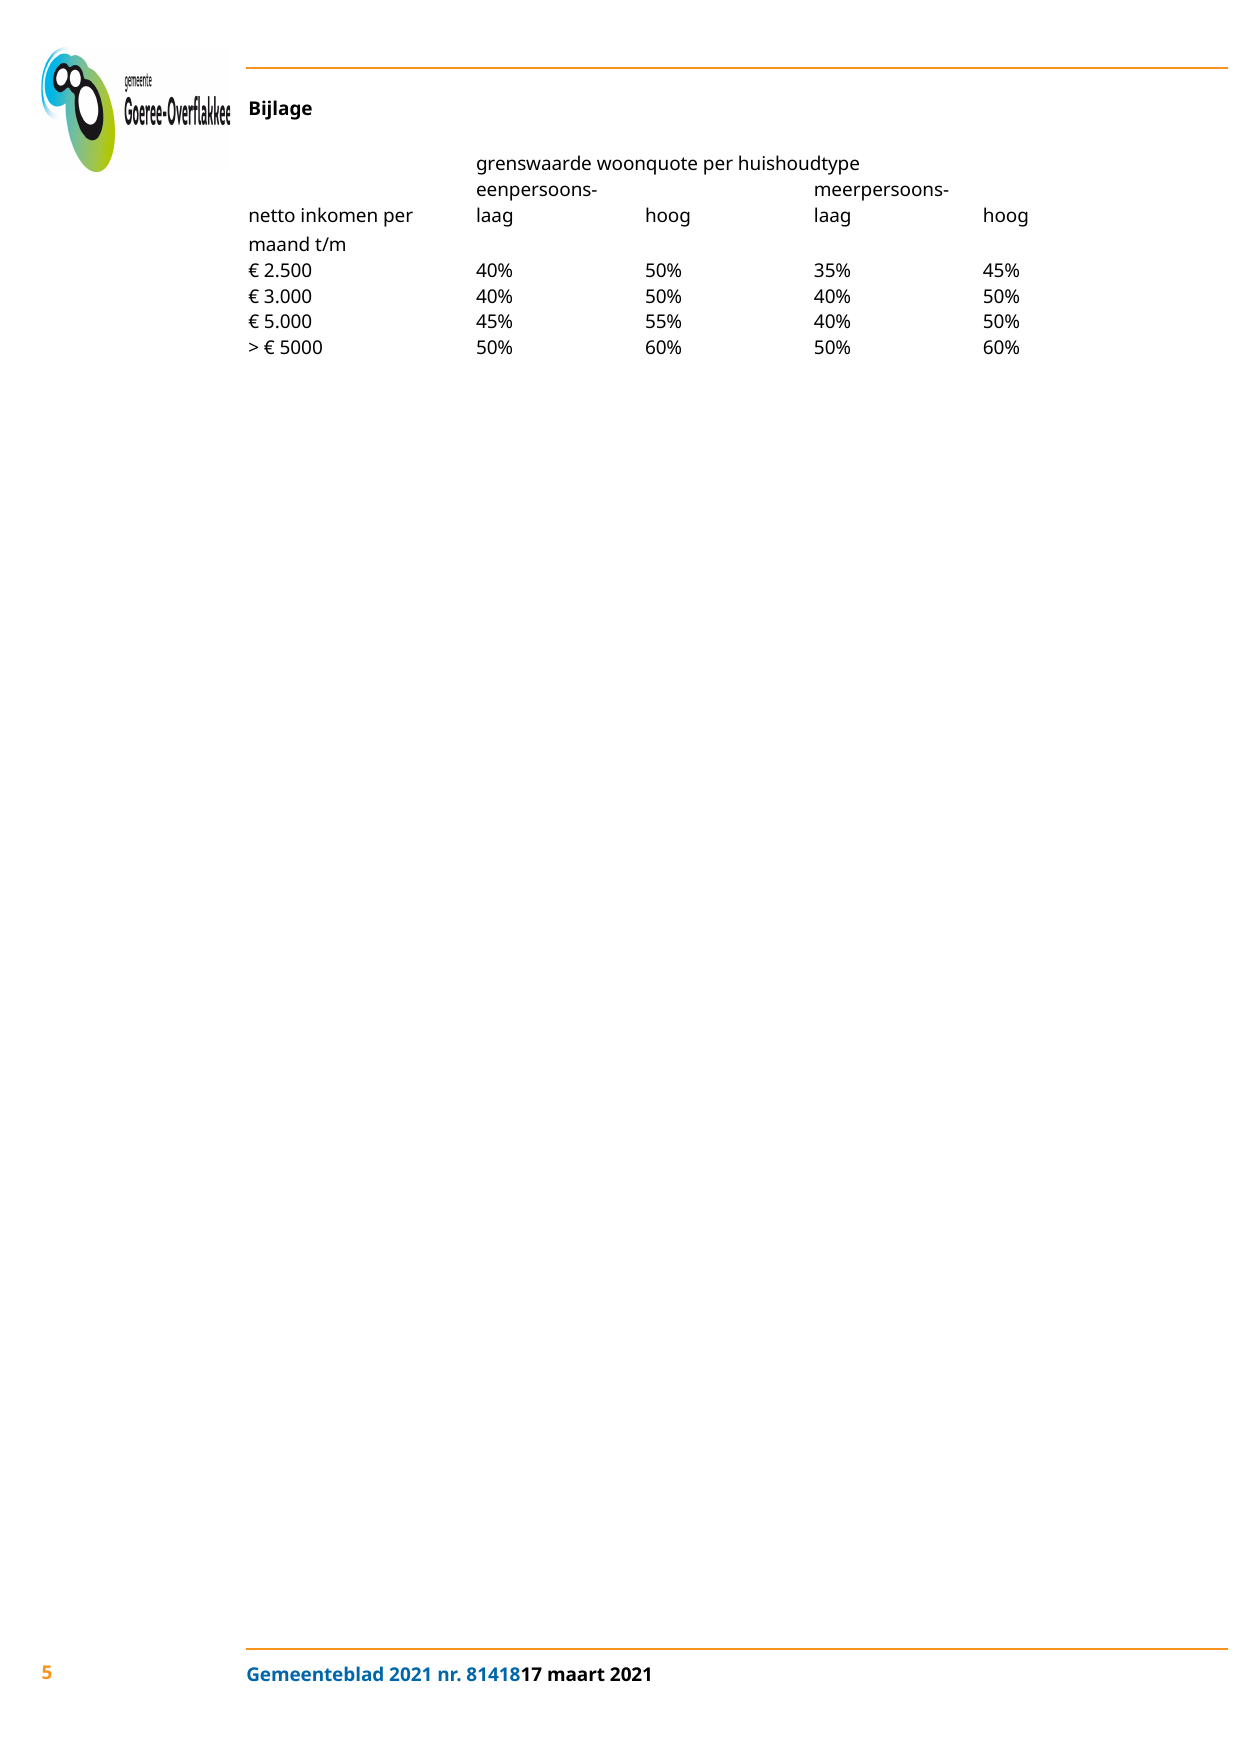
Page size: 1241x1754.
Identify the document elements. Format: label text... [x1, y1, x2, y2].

table_cell 50% [983, 283, 1152, 308]
table_cell € 2.500 [248, 257, 476, 283]
picture [41, 47, 231, 172]
table_cell netto inkomen per maand t/m [248, 202, 476, 257]
table_cell 50% [814, 334, 983, 360]
table_cell 50% [645, 257, 814, 283]
table_cell 40% [476, 283, 645, 308]
table_header grenswaarde woonquote per huishoudtype [476, 150, 1152, 176]
table_cell 50% [983, 309, 1152, 334]
table_cell hoog [983, 202, 1152, 257]
table_cell 60% [983, 334, 1152, 360]
table_cell laag [476, 202, 645, 257]
table_cell 60% [645, 334, 814, 360]
table_cell 40% [814, 309, 983, 334]
table_cell eenpersoons- [476, 176, 814, 202]
table_cell 55% [645, 309, 814, 334]
table_header [248, 150, 476, 176]
table_cell 45% [983, 257, 1152, 283]
table_cell 40% [814, 283, 983, 308]
table_cell 50% [476, 334, 645, 360]
table_cell 40% [476, 257, 645, 283]
table_cell 35% [814, 257, 983, 283]
table_cell [248, 176, 476, 202]
table_cell € 3.000 [248, 283, 476, 308]
table_cell laag [814, 202, 983, 257]
table_cell 50% [645, 283, 814, 308]
text Bijlage [248, 95, 1152, 121]
table_cell hoog [645, 202, 814, 257]
table_cell € 5.000 [248, 309, 476, 334]
table_cell 45% [476, 309, 645, 334]
table_cell > € 5000 [248, 334, 476, 360]
table_cell meerpersoons- [814, 176, 1152, 202]
